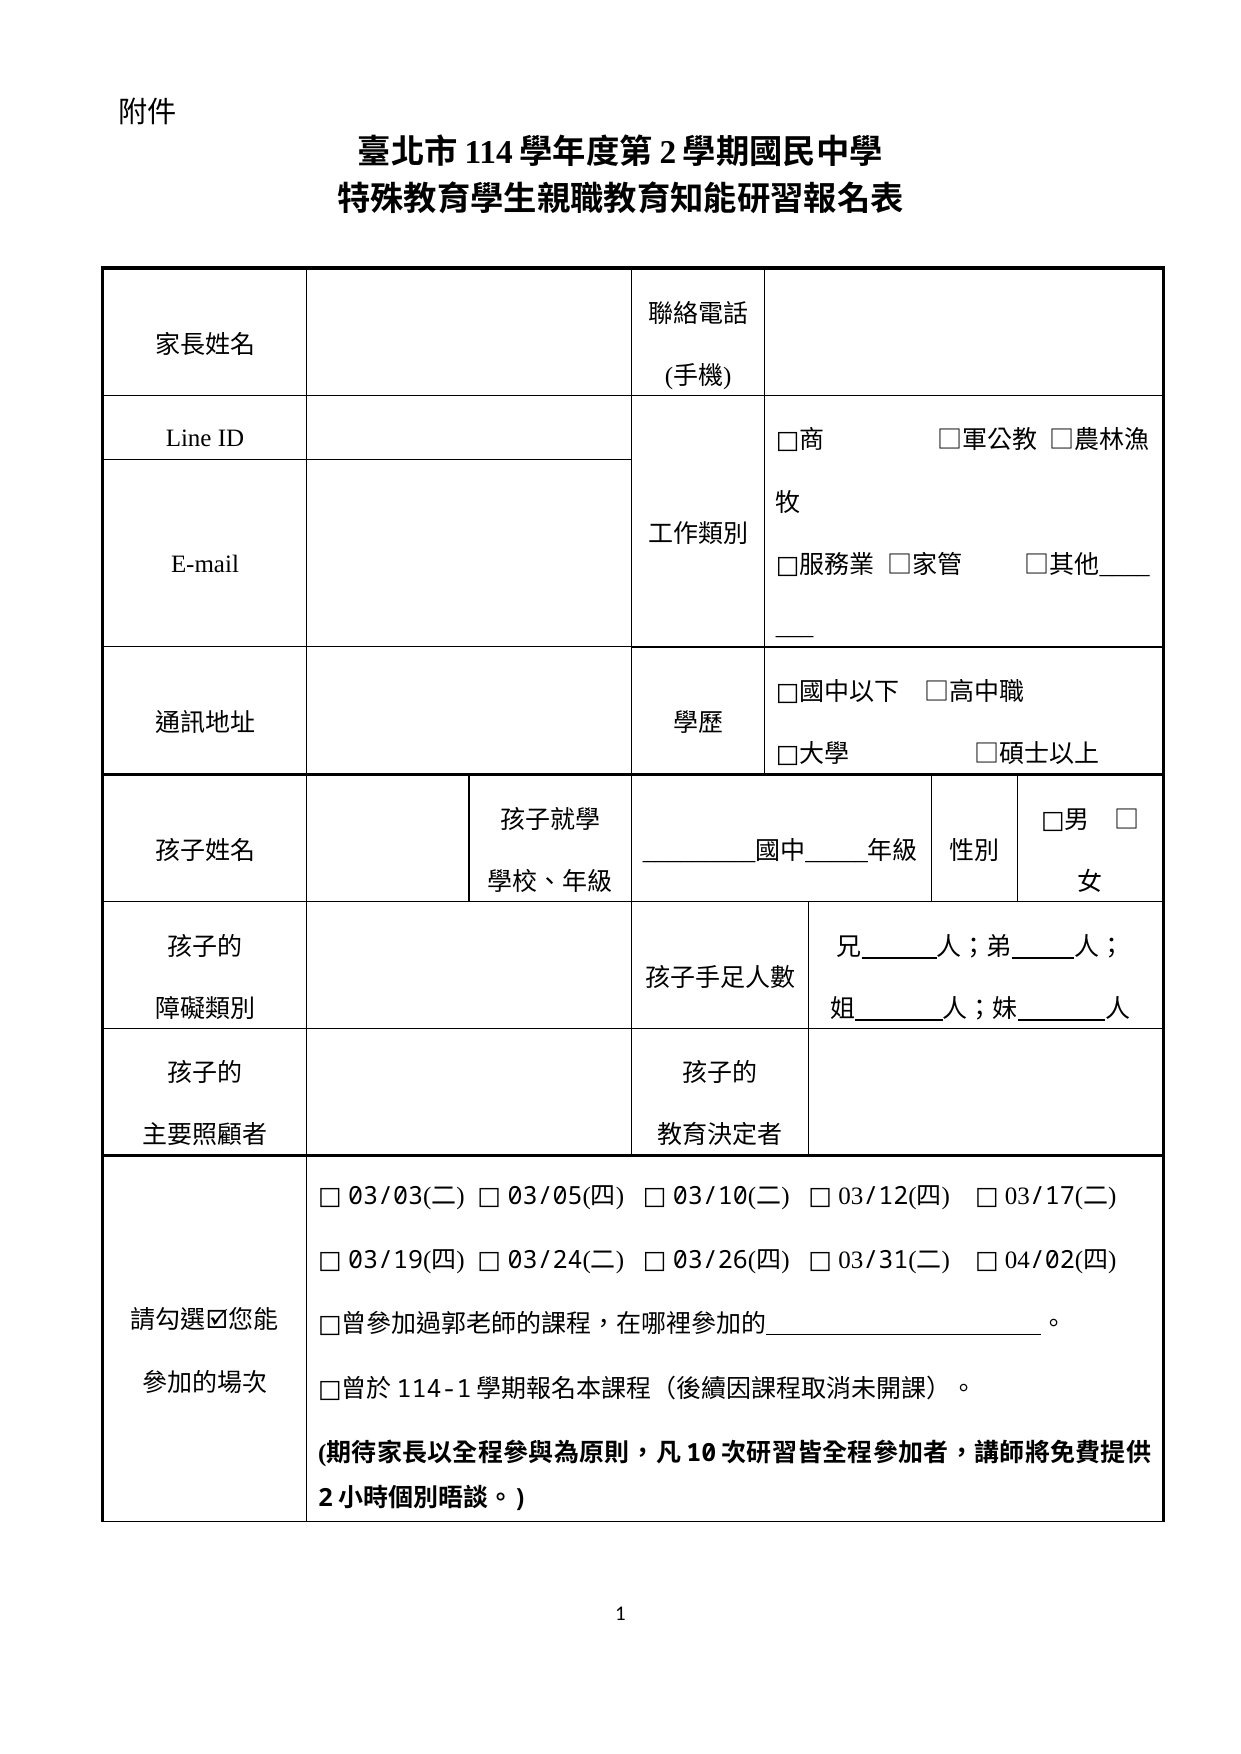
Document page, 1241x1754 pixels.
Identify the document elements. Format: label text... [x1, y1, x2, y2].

table_cell _________國中_____年級 [632, 776, 931, 901]
table_cell 孩子手足人數 [632, 902, 808, 1027]
table_cell 孩子的 障礙類別 [104, 902, 306, 1027]
table_cell 孩子的 教育決定者 [632, 1029, 808, 1154]
table_cell [307, 1029, 631, 1154]
table_cell 孩子的 主要照顧者 [104, 1029, 306, 1154]
table_cell [307, 647, 631, 773]
table_cell □國中以下 □高中職 □大學 □碩士以上 [765, 648, 1162, 773]
table_cell [307, 396, 631, 459]
table_cell 性別 [932, 776, 1017, 901]
table_cell □男 □女 [1018, 776, 1162, 901]
table_cell 通訊地址 [104, 647, 306, 773]
table_cell [307, 460, 631, 646]
table_cell [307, 776, 468, 901]
table_header [307, 270, 631, 394]
table_cell Line ID [104, 396, 306, 459]
table_cell [307, 902, 631, 1027]
table_header 家長姓名 [104, 270, 306, 394]
table_header [765, 270, 1162, 394]
table_cell □商 □軍公教 □農林漁牧 □服務業 □家管 □其他_______ [765, 396, 1162, 646]
table_cell 兄 人；弟 人； 姐 人；妹 人 [809, 902, 1162, 1027]
table_cell 孩子就學 學校、年級 [470, 776, 631, 901]
table_cell E-mail [104, 460, 306, 646]
table_cell 孩子姓名 [104, 776, 306, 901]
table_cell □ 03/03(二) □ 03/05(四) □ 03/10(二) □ 03/12(四) □ 03/17(二) □ 03/19(四) □ 03/24(二) □ 03/26(四) □ 03/31(二) □ 04/02(四) □曾參加過郭老師的課程，在哪裡參加的＿＿＿＿＿＿＿＿＿＿＿。 □曾於114-1學期報名本課程（後續因課程取消未開課）。 (期待家長以全程參與為原則，凡10次研習皆全程參加者，講師將免費提供2小時個別晤談。) [307, 1157, 1162, 1521]
table_cell 學歷 [632, 648, 764, 773]
table_header 聯絡電話(手機) [632, 270, 764, 394]
table_cell 請勾選您能 參加的場次 [104, 1157, 306, 1521]
table_cell [809, 1029, 1162, 1154]
table_cell 工作類別 [632, 396, 764, 646]
